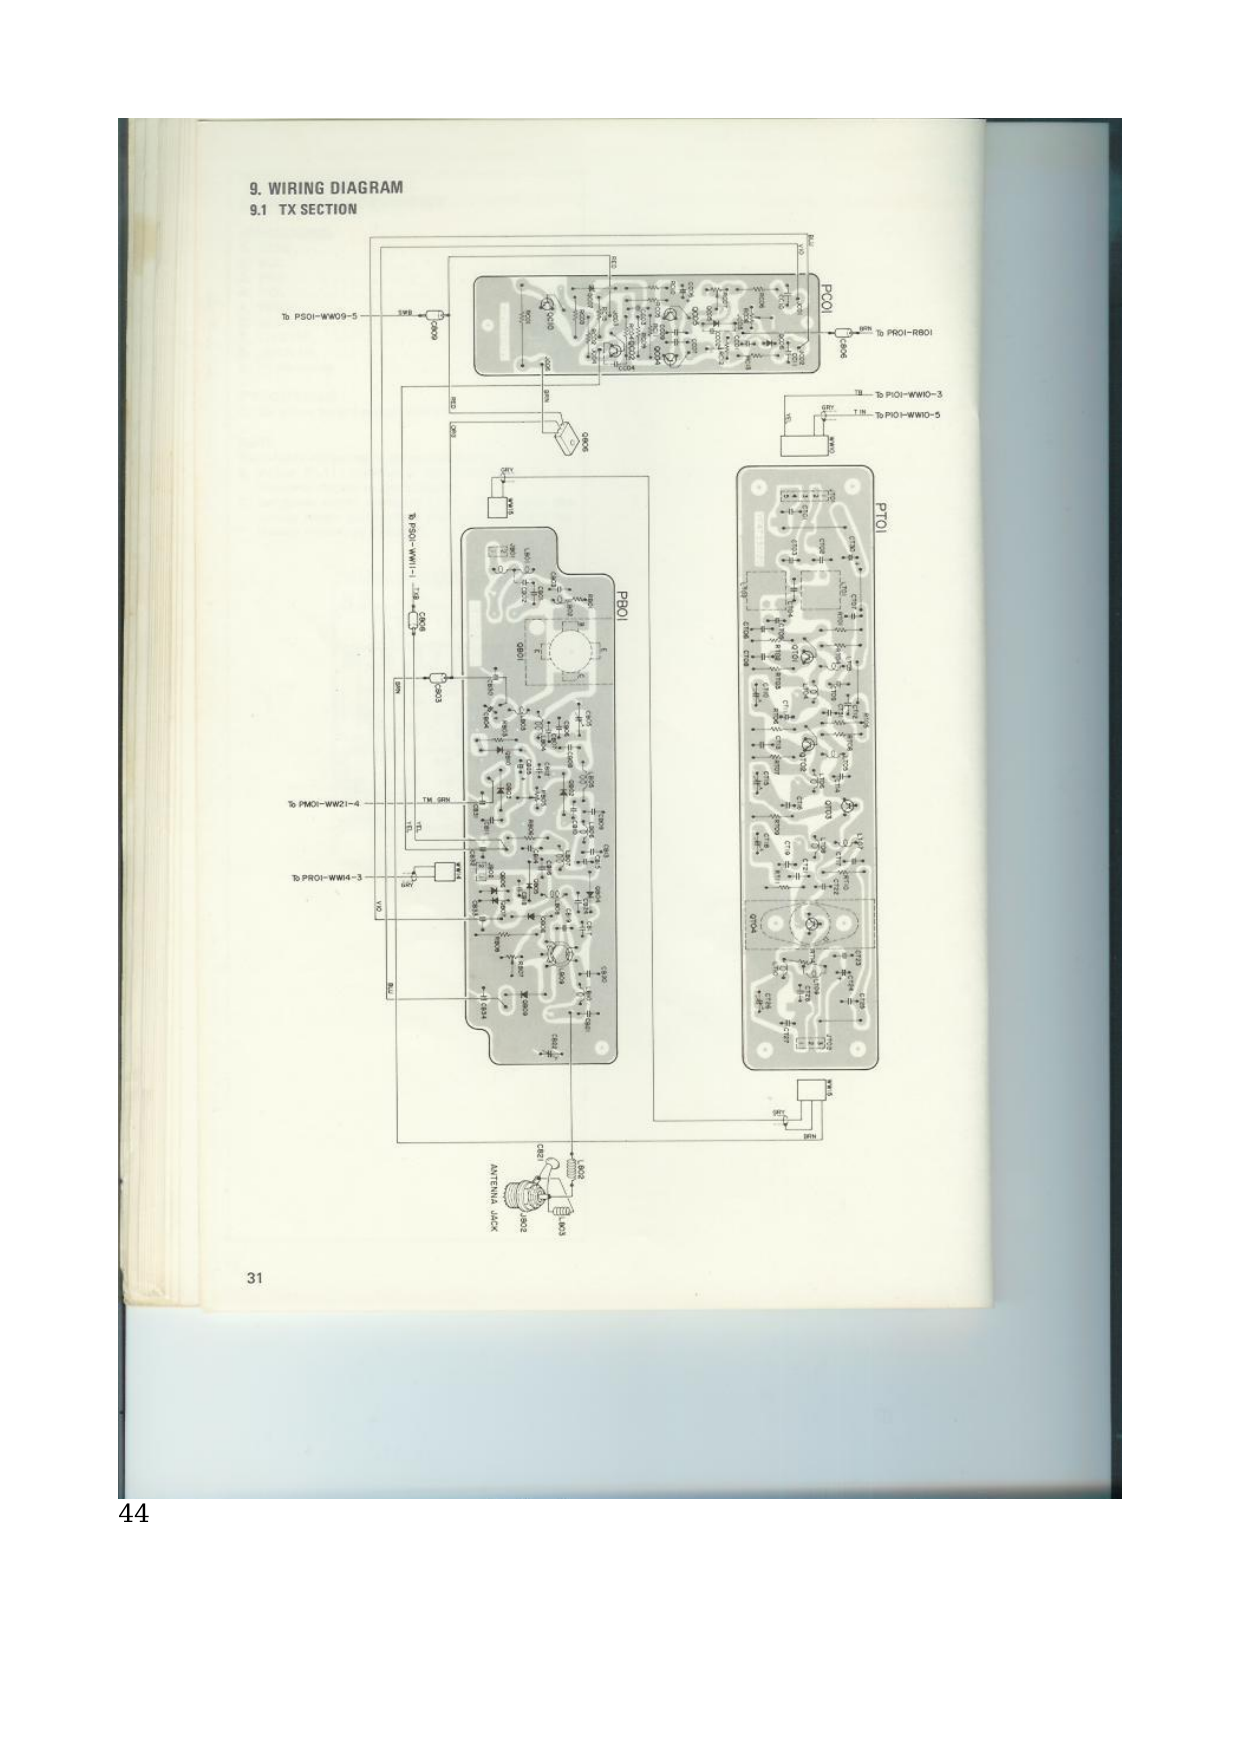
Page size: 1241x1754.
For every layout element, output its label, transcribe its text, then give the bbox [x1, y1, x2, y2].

text 44 [118, 1499, 1122, 1528]
picture [118, 118, 1122, 1499]
